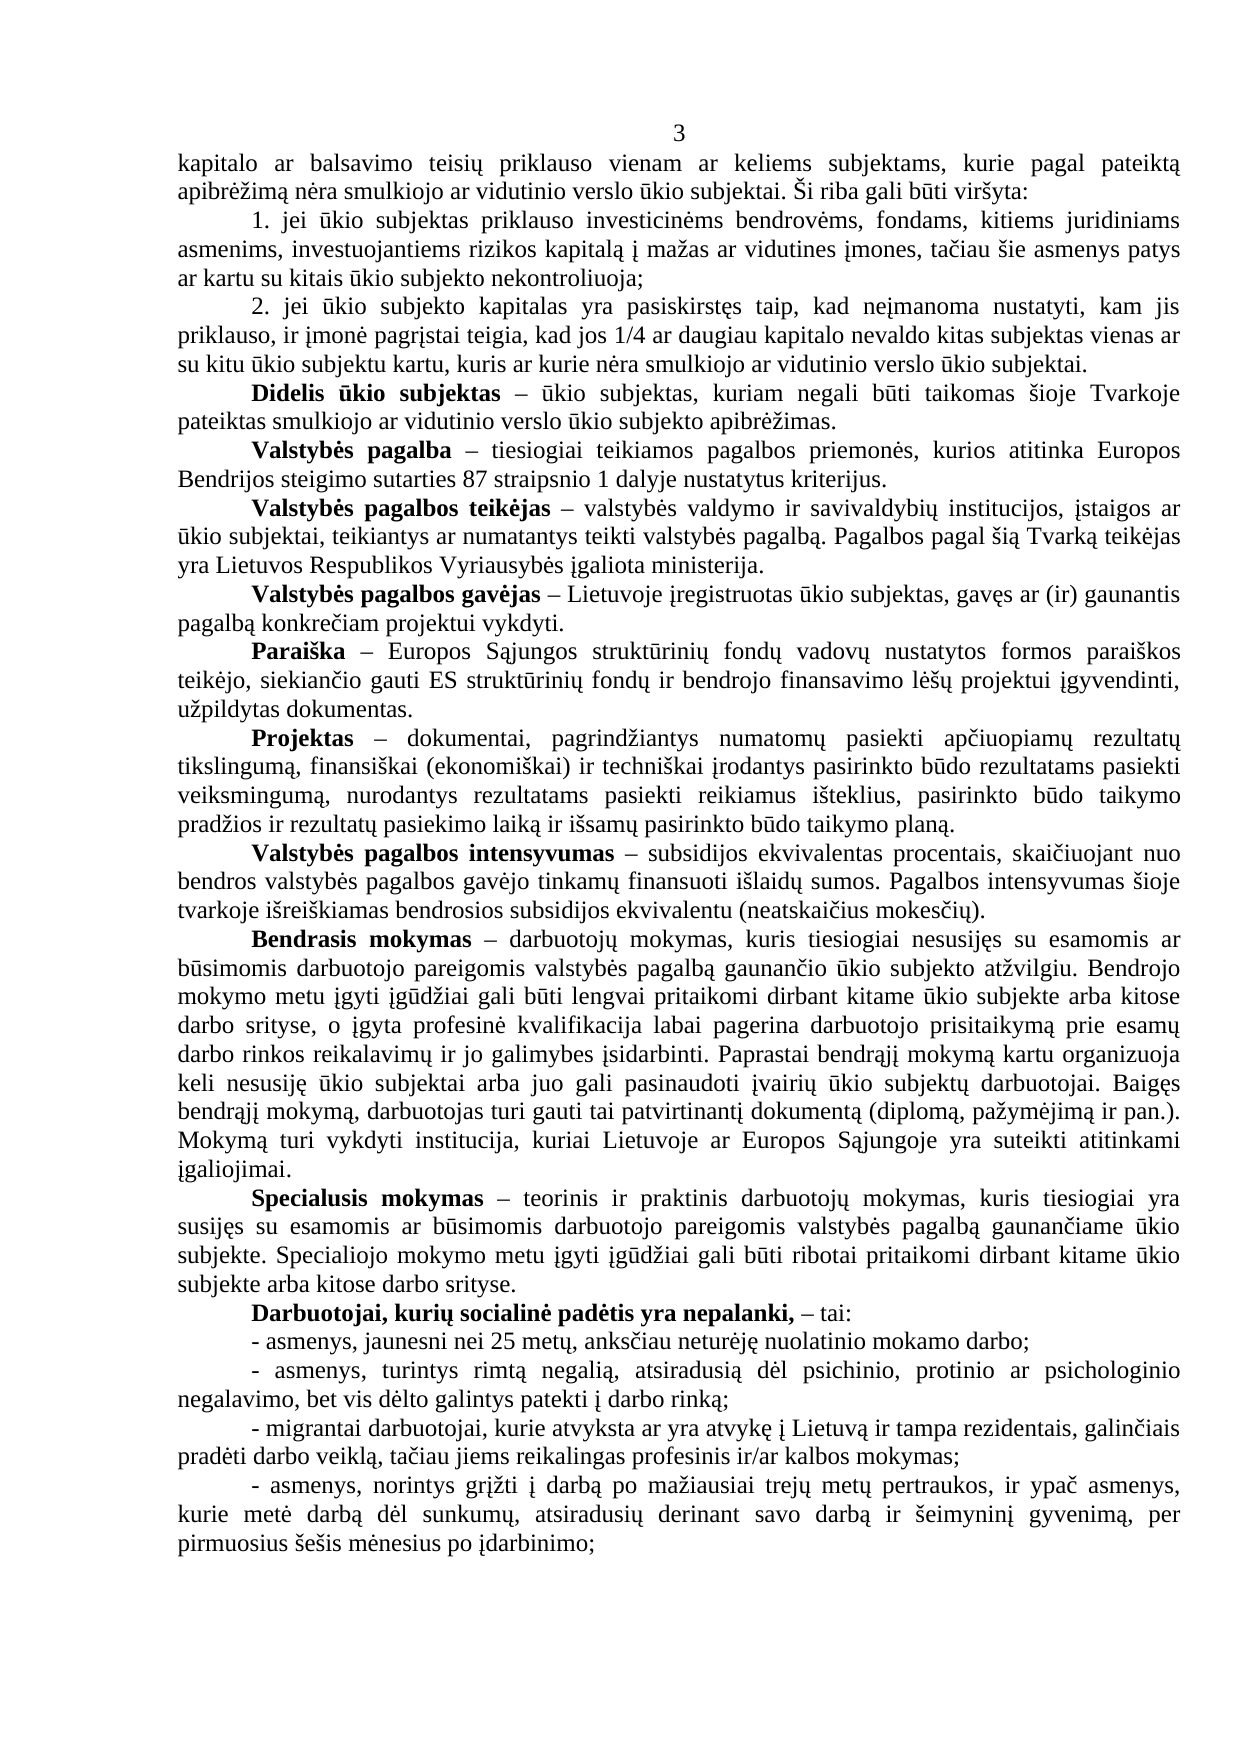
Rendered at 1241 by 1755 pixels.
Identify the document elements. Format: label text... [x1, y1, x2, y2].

text Paraiška – Europos Sąjungos struktūrinių fondų vadovų nustatytos formos paraiškos teikėjo, siekiančio gauti ES struktūrinių fondų ir bendrojo finansavimo lėšų projektui įgyvendinti, užpildytas dokumentas. [177, 636, 1181, 723]
text - asmenys, jaunesni nei 25 metų, anksčiau neturėję nuolatinio mokamo darbo; [177, 1326, 1181, 1355]
text Valstybės pagalbos gavėjas – Lietuvoje įregistruotas ūkio subjektas, gavęs ar (ir) gaunantis pagalbą konkrečiam projektui vykdyti. [177, 579, 1181, 636]
text Valstybės pagalba – tiesiogiai teikiamos pagalbos priemonės, kurios atitinka Europos Bendrijos steigimo sutarties 87 straipsnio 1 dalyje nustatytus kriterijus. [177, 435, 1181, 493]
text Specialusis mokymas – teorinis ir praktinis darbuotojų mokymas, kuris tiesiogiai yra susijęs su esamomis ar būsimomis darbuotojo pareigomis valstybės pagalbą gaunančiame ūkio subjekte. Specialiojo mokymo metu įgyti įgūdžiai gali būti ribotai pritaikomi dirbant kitame ūkio subjekte arba kitose darbo srityse. [177, 1183, 1181, 1298]
text Valstybės pagalbos intensyvumas – subsidijos ekvivalentas procentais, skaičiuojant nuo bendros valstybės pagalbos gavėjo tinkamų finansuoti išlaidų sumos. Pagalbos intensyvumas šioje tvarkoje išreiškiamas bendrosios subsidijos ekvivalentu (neatskaičius mokesčių). [177, 838, 1181, 924]
text - asmenys, norintys grįžti į darbą po mažiausiai trejų metų pertraukos, ir ypač asmenys, kurie metė darbą dėl sunkumų, atsiradusių derinant savo darbą ir šeimyninį gyvenimą, per pirmuosius šešis mėnesius po įdarbinimo; [177, 1470, 1181, 1556]
text Projektas – dokumentai, pagrindžiantys numatomų pasiekti apčiuopiamų rezultatų tikslingumą, finansiškai (ekonomiškai) ir techniškai įrodantys pasirinkto būdo rezultatams pasiekti veiksmingumą, nurodantys rezultatams pasiekti reikiamus išteklius, pasirinkto būdo taikymo pradžios ir rezultatų pasiekimo laiką ir išsamų pasirinkto būdo taikymo planą. [177, 723, 1181, 838]
text kapitalo ar balsavimo teisių priklauso vienam ar keliems subjektams, kurie pagal pateiktą apibrėžimą nėra smulkiojo ar vidutinio verslo ūkio subjektai. Ši riba gali būti viršyta: [177, 148, 1181, 205]
text Darbuotojai, kurių socialinė padėtis yra nepalanki, – tai: [177, 1298, 1181, 1326]
text - asmenys, turintys rimtą negalią, atsiradusią dėl psichinio, protinio ar psichologinio negalavimo, bet vis dėlto galintys patekti į darbo rinką; [177, 1355, 1181, 1413]
text 2. jei ūkio subjekto kapitalas yra pasiskirstęs taip, kad neįmanoma nustatyti, kam jis priklauso, ir įmonė pagrįstai teigia, kad jos 1/4 ar daugiau kapitalo nevaldo kitas subjektas vienas ar su kitu ūkio subjektu kartu, kuris ar kurie nėra smulkiojo ar vidutinio verslo ūkio subjektai. [177, 291, 1181, 378]
text 1. jei ūkio subjektas priklauso investicinėms bendrovėms, fondams, kitiems juridiniams asmenims, investuojantiems rizikos kapitalą į mažas ar vidutines įmones, tačiau šie asmenys patys ar kartu su kitais ūkio subjekto nekontroliuoja; [177, 205, 1181, 291]
text - migrantai darbuotojai, kurie atvyksta ar yra atvykę į Lietuvą ir tampa rezidentais, galinčiais pradėti darbo veiklą, tačiau jiems reikalingas profesinis ir/ar kalbos mokymas; [177, 1413, 1181, 1470]
text Valstybės pagalbos teikėjas – valstybės valdymo ir savivaldybių institucijos, įstaigos ar ūkio subjektai, teikiantys ar numatantys teikti valstybės pagalbą. Pagalbos pagal šią Tvarką teikėjas yra Lietuvos Respublikos Vyriausybės įgaliota ministerija. [177, 493, 1181, 579]
text Didelis ūkio subjektas – ūkio subjektas, kuriam negali būti taikomas šioje Tvarkoje pateiktas smulkiojo ar vidutinio verslo ūkio subjekto apibrėžimas. [177, 378, 1181, 435]
text Bendrasis mokymas – darbuotojų mokymas, kuris tiesiogiai nesusijęs su esamomis ar būsimomis darbuotojo pareigomis valstybės pagalbą gaunančio ūkio subjekto atžvilgiu. Bendrojo mokymo metu įgyti įgūdžiai gali būti lengvai pritaikomi dirbant kitame ūkio subjekte arba kitose darbo srityse, o įgyta profesinė kvalifikacija labai pagerina darbuotojo prisitaikymą prie esamų darbo rinkos reikalavimų ir jo galimybes įsidarbinti. Paprastai bendrąjį mokymą kartu organizuoja keli nesusiję ūkio subjektai arba juo gali pasinaudoti įvairių ūkio subjektų darbuotojai. Baigęs bendrąjį mokymą, darbuotojas turi gauti tai patvirtinantį dokumentą (diplomą, pažymėjimą ir pan.). Mokymą turi vykdyti institucija, kuriai Lietuvoje ar Europos Sąjungoje yra suteikti atitinkami įgaliojimai. [177, 924, 1181, 1183]
